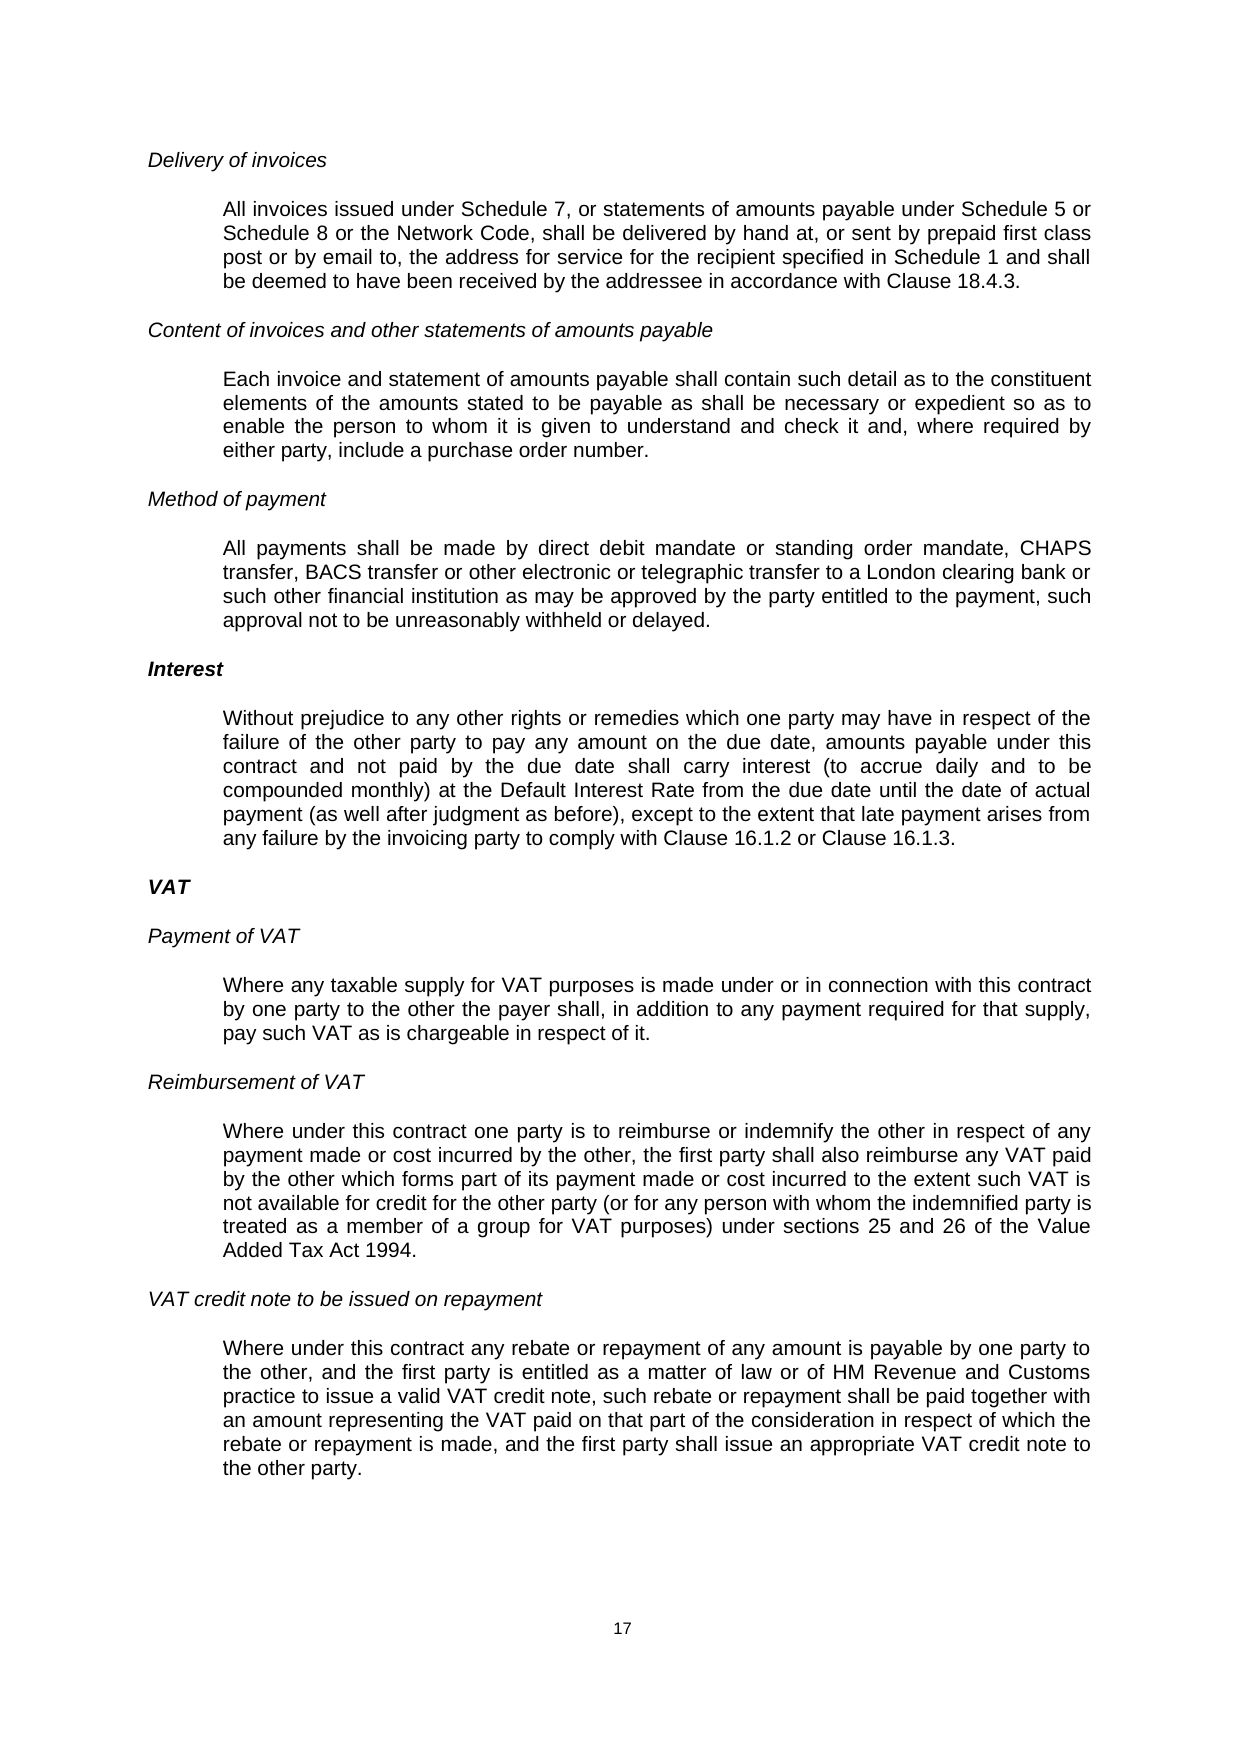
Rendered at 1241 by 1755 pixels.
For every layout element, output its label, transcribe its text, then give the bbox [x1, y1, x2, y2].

subtitle Delivery of invoices [148, 148, 1093, 172]
subtitle Content of invoices and other statements of amounts payable [148, 317, 1093, 341]
subtitle VAT [148, 875, 1093, 899]
text All invoices issued under Schedule 7, or statements of amounts payable under Schedule 5 or Schedule 8 or the Network Code, shall be delivered by hand at, or sent by prepaid first class post or by email to, the address for service for the recipient specified in Schedule 1 and shall be deemed to have been received by the addressee in accordance with Clause 18.4.3. [223, 197, 1093, 292]
subtitle Method of payment [148, 487, 1093, 511]
text Without prejudice to any other rights or remedies which one party may have in respect of the failure of the other party to pay any amount on the due date, amounts payable under this contract and not paid by the due date shall carry interest (to accrue daily and to be compounded monthly) at the Default Interest Rate from the due date until the date of actual payment (as well after judgment as before), except to the extent that late payment arises from any failure by the invoicing party to comply with Clause 16.1.2 or Clause 16.1.3. [223, 706, 1093, 850]
subtitle Interest [148, 657, 1093, 681]
text Where under this contract one party is to reimburse or indemnify the other in respect of any payment made or cost incurred by the other, the first party shall also reimburse any VAT paid by the other which forms part of its payment made or cost incurred to the extent such VAT is not available for credit for the other party (or for any person with whom the indemnified party is treated as a member of a group for VAT purposes) under sections 25 and 26 of the Value Added Tax Act 1994. [223, 1118, 1093, 1262]
subtitle VAT credit note to be issued on repayment [148, 1287, 1093, 1311]
subtitle Reimbursement of VAT [148, 1069, 1093, 1093]
text Where under this contract any rebate or repayment of any amount is payable by one party to the other, and the first party is entitled as a matter of law or of HM Revenue and Customs practice to issue a valid VAT credit note, such rebate or repayment shall be paid together with an amount representing the VAT paid on that part of the consideration in respect of which the rebate or repayment is made, and the first party shall issue an appropriate VAT credit note to the other party. [223, 1336, 1093, 1480]
text All payments shall be made by direct debit mandate or standing order mandate, CHAPS transfer, BACS transfer or other electronic or telegraphic transfer to a London clearing bank or such other financial institution as may be approved by the party entitled to the payment, such approval not to be unreasonably withheld or delayed. [223, 536, 1093, 632]
subtitle Payment of VAT [148, 924, 1093, 948]
text Where any taxable supply for VAT purposes is made under or in connection with this contract by one party to the other the payer shall, in addition to any payment required for that supply, pay such VAT as is chargeable in respect of it. [223, 973, 1093, 1044]
text Each invoice and statement of amounts payable shall contain such detail as to the constituent elements of the amounts stated to be payable as shall be necessary or expedient so as to enable the person to whom it is given to understand and check it and, where required by either party, include a purchase order number. [223, 366, 1093, 462]
